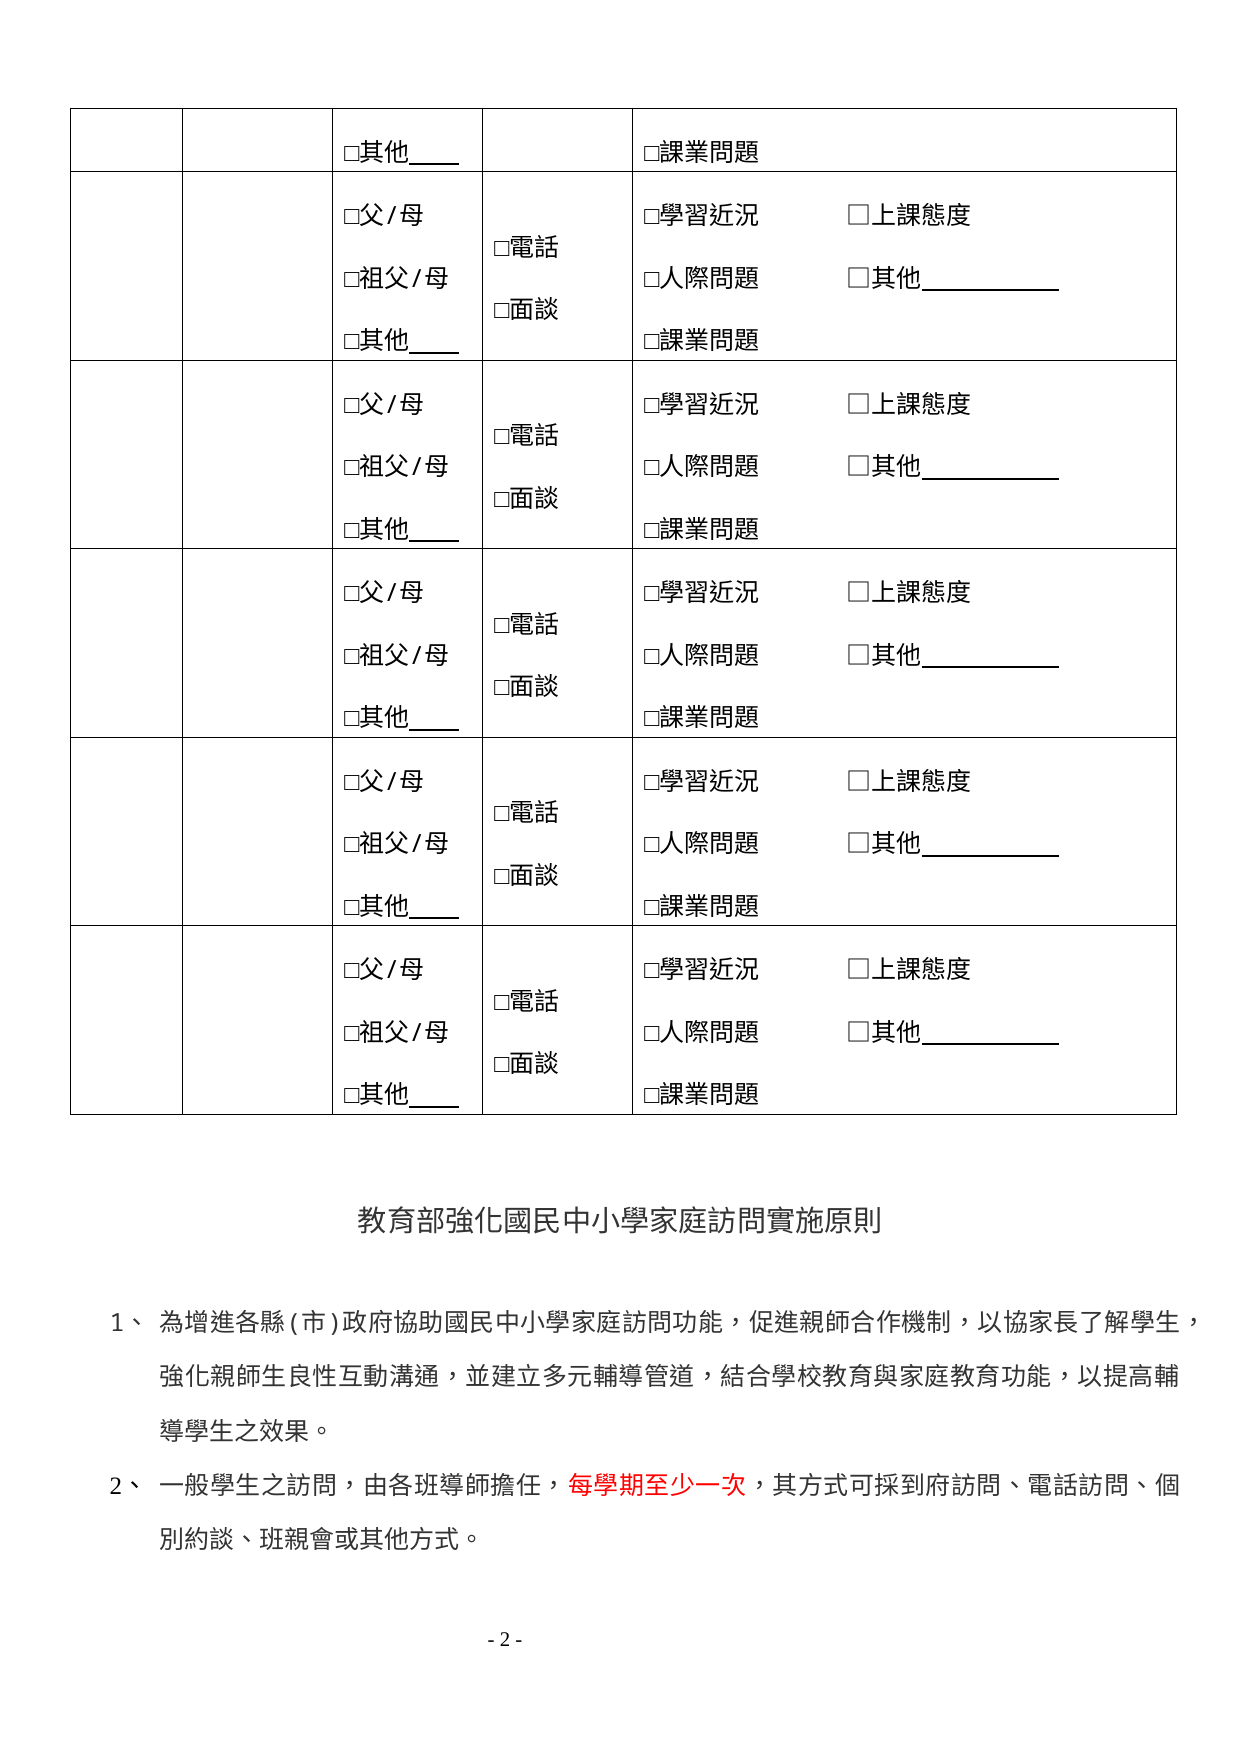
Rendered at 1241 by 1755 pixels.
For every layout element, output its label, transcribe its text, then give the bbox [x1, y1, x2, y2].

table_cell □學習近況 □上課態度 □人際問題 □其他 □課業問題 [633, 738, 1176, 925]
table_cell □學習近況 □上課態度 □人際問題 □其他 □課業問題 [633, 549, 1176, 737]
table_cell [183, 109, 332, 171]
table_cell □電話 □面談 [483, 738, 632, 925]
table_cell [183, 361, 332, 548]
table_cell □學習近況 □上課態度 □人際問題 □其他 □課業問題 [633, 172, 1176, 360]
text 教育部強化國民中小學家庭訪問實施原則 [59, 1177, 1181, 1240]
table_cell [183, 172, 332, 360]
table_cell [71, 109, 182, 171]
list 為增進各縣(市)政府協助國民中小學家庭訪問功能，促進親師合作機制，以協家長了解學生，強化親師生良性互動溝通，並建立多元輔導管道，結合學校教育與家庭教育功能，以提高輔導學生之效果。 [109, 1302, 1181, 1447]
table_cell [71, 549, 182, 737]
table_cell □課業問題 [633, 109, 1176, 171]
list 一般學生之訪問，由各班導師擔任，每學期至少一次，其方式可採到府訪問、電話訪問、個別約談、班親會或其他方式。 [109, 1466, 1181, 1556]
table_cell [183, 926, 332, 1114]
table_cell □學習近況 □上課態度 □人際問題 □其他 □課業問題 [633, 926, 1176, 1114]
table_cell [71, 361, 182, 548]
table_cell □父/母 □祖父/母 □其他 [333, 361, 482, 548]
table_cell □電話 □面談 [483, 361, 632, 548]
table_cell □電話 □面談 [483, 549, 632, 737]
table_cell □電話 □面談 [483, 172, 632, 360]
table_cell [71, 172, 182, 360]
table_cell □父/母 □祖父/母 □其他 [333, 738, 482, 925]
table_cell [183, 549, 332, 737]
table_cell [71, 738, 182, 925]
table_cell [71, 926, 182, 1114]
table_cell □父/母 □祖父/母 □其他 [333, 549, 482, 737]
table_cell □父/母 □祖父/母 □其他 [333, 926, 482, 1114]
table_cell □父/母 □祖父/母 □其他 [333, 172, 482, 360]
table_cell □其他 [333, 109, 482, 171]
table_cell □學習近況 □上課態度 □人際問題 □其他 □課業問題 [633, 361, 1176, 548]
table_cell [483, 109, 632, 171]
table_cell □電話 □面談 [483, 926, 632, 1114]
table_cell [183, 738, 332, 925]
